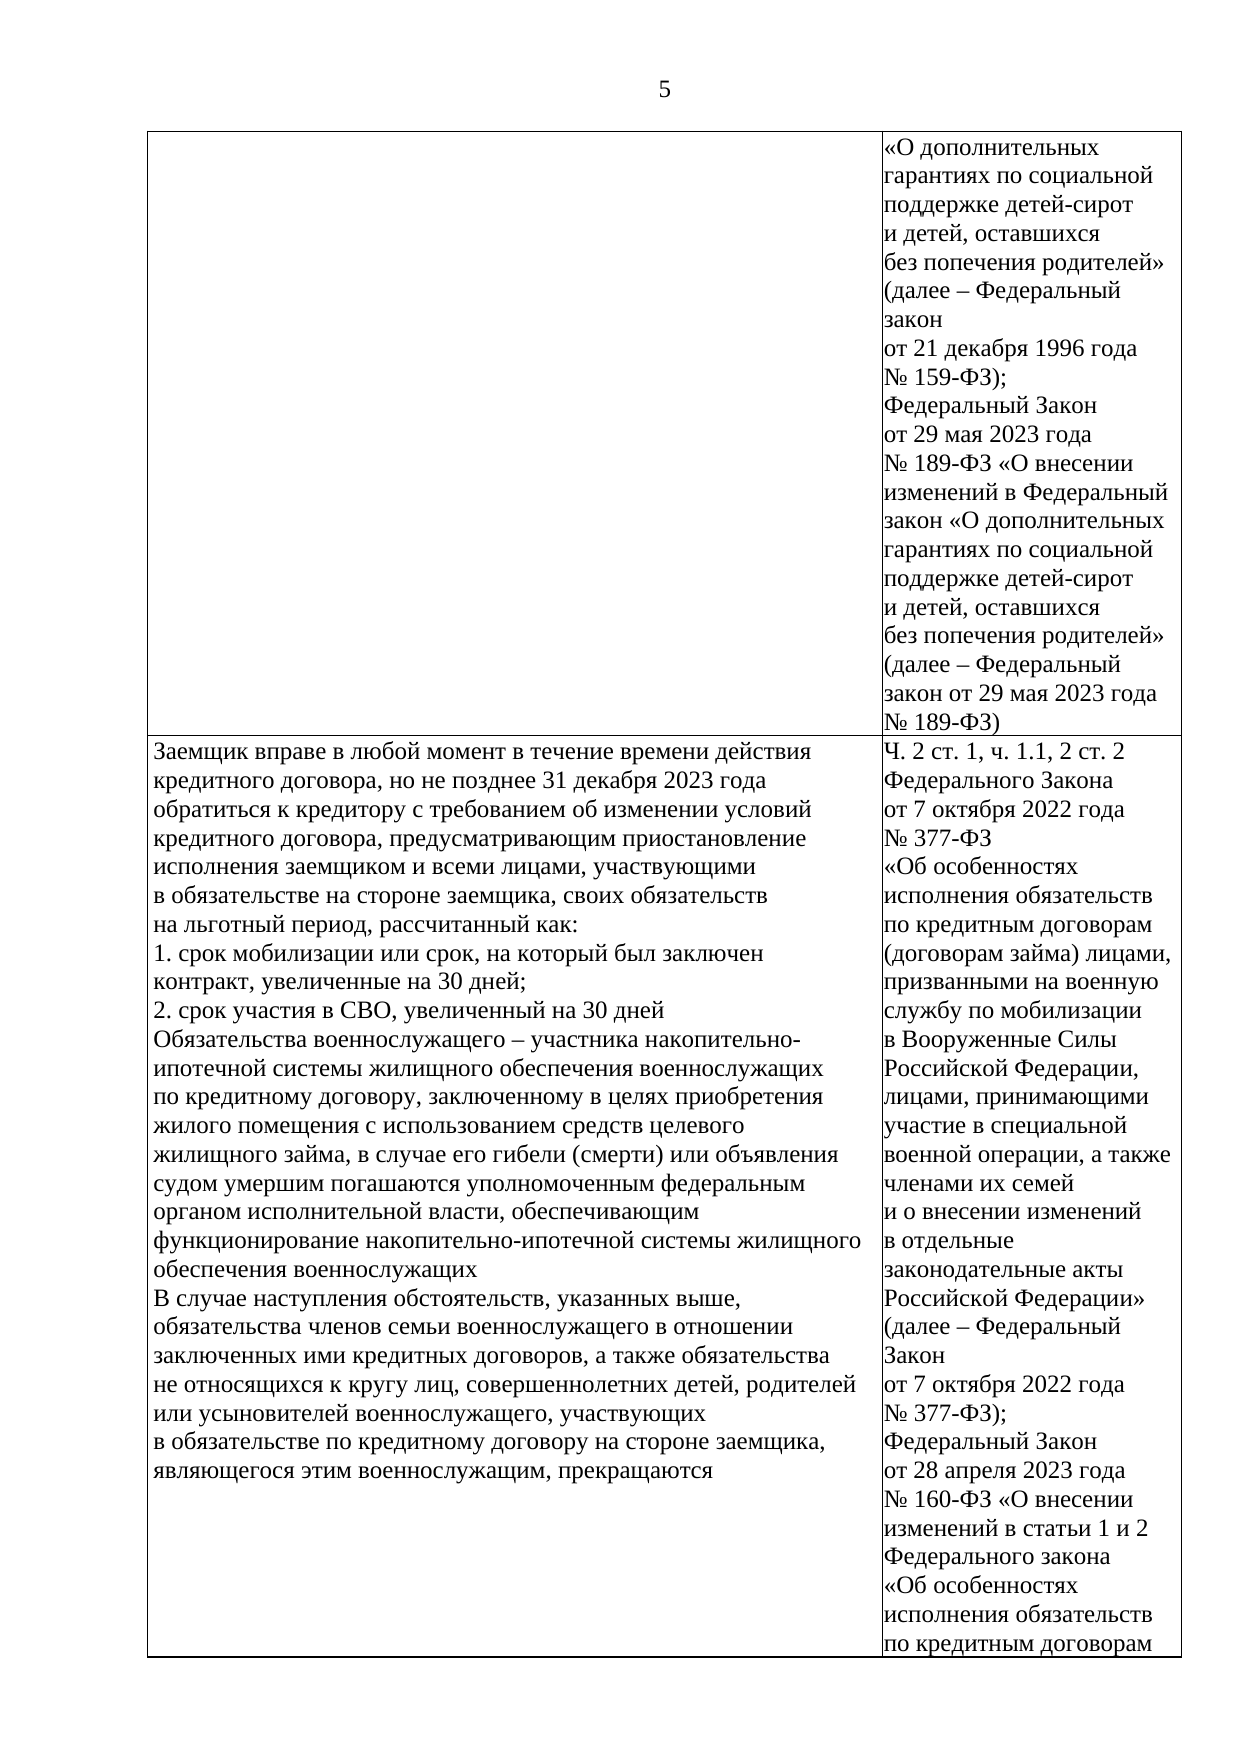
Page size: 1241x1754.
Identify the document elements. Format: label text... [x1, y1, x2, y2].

table_cell Ч. 2 ст. 1, ч. 1.1, 2 ст. 2 Федерального Закона от 7 октября 2022 года № 377-ФЗ «Об особенностях исполнения обязательств по кредитным договорам (договорам займа) лицами, призванными на военную службу по мобилизации в Вооруженные Силы Российской Федерации, лицами, принимающими участие в специальной военной операции, а также членами их семей и о внесении изменений в отдельные законодательные акты Российской Федерации» (далее – Федеральный Закон от 7 октября 2022 года № 377-ФЗ); Федеральный Закон от 28 апреля 2023 года № 160-ФЗ «О внесении изменений в статьи 1 и 2 Федерального закона «Об особенностях исполнения обязательств по кредитным договорам [883, 736, 1181, 1656]
table_cell [148, 132, 882, 735]
table_cell «О дополнительных гарантиях по социальной поддержке детей-сирот и детей, оставшихся без попечения родителей» (далее – Федеральный закон от 21 декабря 1996 года № 159-ФЗ); Федеральный Закон от 29 мая 2023 года № 189-ФЗ «О внесении изменений в Федеральный закон «О дополнительных гарантиях по социальной поддержке детей-сирот и детей, оставшихся без попечения родителей» (далее – Федеральный закон от 29 мая 2023 года № 189-ФЗ) [883, 132, 1181, 735]
table_cell Заемщик вправе в любой момент в течение времени действия кредитного договора, но не позднее 31 декабря 2023 года обратиться к кредитору с требованием об изменении условий кредитного договора, предусматривающим приостановление исполнения заемщиком и всеми лицами, участвующими в обязательстве на стороне заемщика, своих обязательств на льготный период, рассчитанный как: 1. срок мобилизации или срок, на который был заключен контракт, увеличенные на 30 дней; 2. срок участия в СВО, увеличенный на 30 дней Обязательства военнослужащего – участника накопительно-ипотечной системы жилищного обеспечения военнослужащих по кредитному договору, заключенному в целях приобретения жилого помещения с использованием средств целевого жилищного займа, в случае его гибели (смерти) или объявления судом умершим погашаются уполномоченным федеральным органом исполнительной власти, обеспечивающим функционирование накопительно-ипотечной системы жилищного обеспечения военнослужащих В случае наступления обстоятельств, указанных выше, обязательства членов семьи военнослужащего в отношении заключенных ими кредитных договоров, а также обязательства не относящихся к кругу лиц, совершеннолетних детей, родителей или усыновителей военнослужащего, участвующих в обязательстве по кредитному договору на стороне заемщика, являющегося этим военнослужащим, прекращаются [148, 736, 882, 1656]
